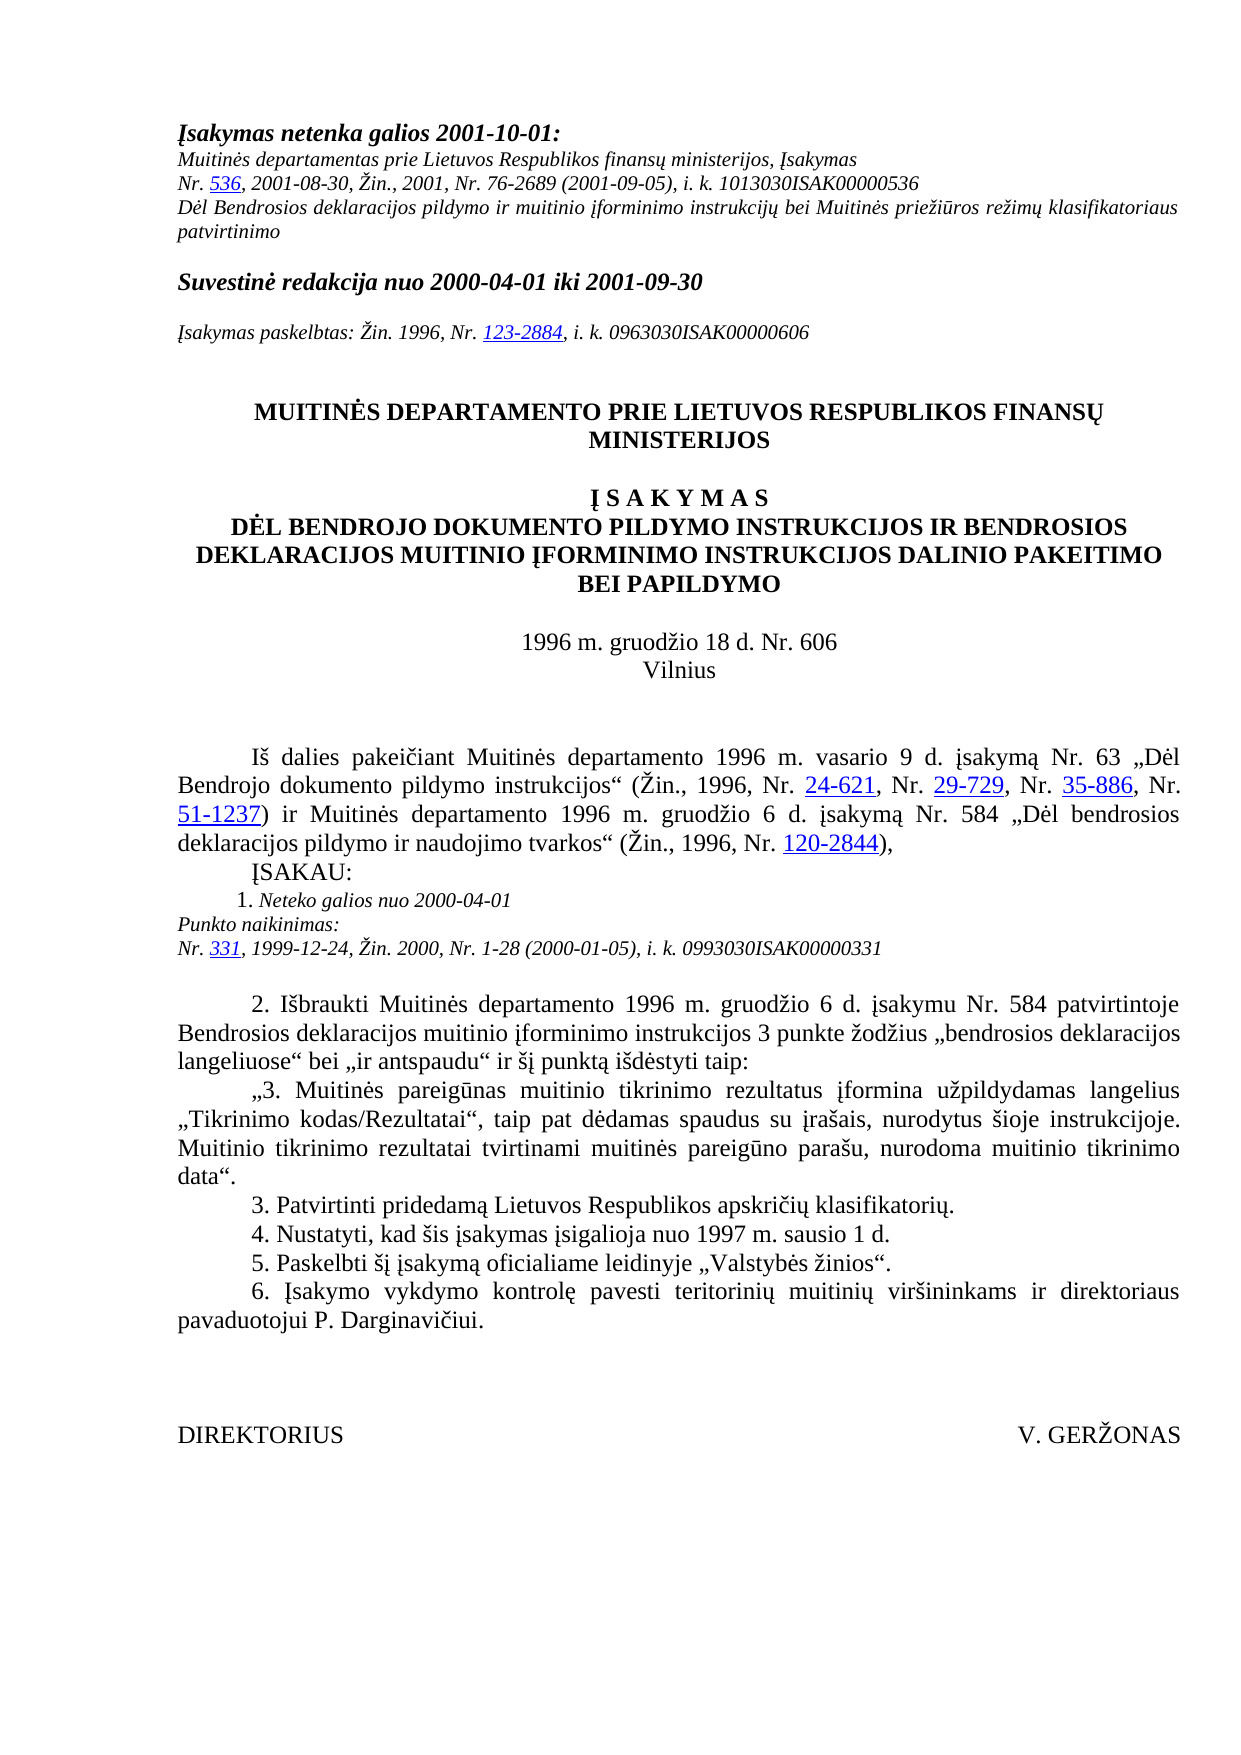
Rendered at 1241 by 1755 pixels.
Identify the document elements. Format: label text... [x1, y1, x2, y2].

text 1996 m. gruodžio 18 d. Nr. 606 [177, 627, 1181, 656]
text 6. Įsakymo vykdymo kontrolę pavesti teritorinių muitinių viršininkams ir direktoriaus pavaduotojui P. Darginavičiui. [177, 1276, 1181, 1334]
text DĖL BENDROJO DOKUMENTO PILDYMO INSTRUKCIJOS IR BENDROSIOS DEKLARACIJOS MUITINIO ĮFORMINIMO INSTRUKCIJOS DALINIO PAKEITIMO BEI PAPILDYMO [177, 512, 1181, 598]
text 4. Nustatyti, kad šis įsakymas įsigalioja nuo 1997 m. sausio 1 d. [177, 1219, 1181, 1248]
text 3. Patvirtinti pridedamą Lietuvos Respublikos apskričių klasifikatorių. [177, 1190, 1181, 1219]
text MUITINĖS DEPARTAMENTO PRIE LIETUVOS RESPUBLIKOS FINANSŲ MINISTERIJOS [177, 397, 1181, 454]
text DIREKTORIUS V. GERŽONAS [177, 1420, 1181, 1449]
text „3. Muitinės pareigūnas muitinio tikrinimo rezultatus įformina užpildydamas langelius „Tikrinimo kodas/Rezultatai“, taip pat dėdamas spaudus su įrašais, nurodytus šioje instrukcijoje. Muitinio tikrinimo rezultatai tvirtinami muitinės pareigūno parašu, nurodoma muitinio tikrinimo data“. [177, 1075, 1181, 1190]
text Punkto naikinimas: [177, 912, 1181, 936]
text Muitinės departamentas prie Lietuvos Respublikos finansų ministerijos, Įsakymas [177, 147, 1181, 171]
text 5. Paskelbti šį įsakymą oficialiame leidinyje „Valstybės žinios“. [177, 1248, 1181, 1276]
text Iš dalies pakeičiant Muitinės departamento 1996 m. vasario 9 d. įsakymą Nr. 63 „Dėl Bendrojo dokumento pildymo instrukcijos“ (Žin., 1996, Nr. 24-621, Nr. 29-729, Nr. 35-886, Nr. 51-1237) ir Muitinės departamento 1996 m. gruodžio 6 d. įsakymą Nr. 584 „Dėl bendrosios deklaracijos pildymo ir naudojimo tvarkos“ (Žin., 1996, Nr. 120-2844), [177, 742, 1181, 857]
text Įsakymas netenka galios 2001-10-01: [177, 118, 1181, 147]
text 1. Neteko galios nuo 2000-04-01 [177, 886, 1181, 912]
text Suvestinė redakcija nuo 2000-04-01 iki 2001-09-30 [177, 267, 1181, 296]
text Nr. 536, 2001-08-30, Žin., 2001, Nr. 76-2689 (2001-09-05), i. k. 1013030ISAK00000536 [177, 171, 1181, 195]
text Į S A K Y M A S [177, 483, 1181, 512]
text 2. Išbraukti Muitinės departamento 1996 m. gruodžio 6 d. įsakymu Nr. 584 patvirtintoje Bendrosios deklaracijos muitinio įforminimo instrukcijos 3 punkte žodžius „bendrosios deklaracijos langeliuose“ bei „ir antspaudu“ ir šį punktą išdėstyti taip: [177, 989, 1181, 1075]
text ĮSAKAU: [177, 857, 1181, 886]
text Vilnius [177, 656, 1181, 684]
text Nr. 331, 1999-12-24, Žin. 2000, Nr. 1-28 (2000-01-05), i. k. 0993030ISAK00000331 [177, 936, 1181, 960]
text Dėl Bendrosios deklaracijos pildymo ir muitinio įforminimo instrukcijų bei Muitinės priežiūros režimų klasifikatoriaus patvirtinimo [177, 195, 1181, 243]
text Įsakymas paskelbtas: Žin. 1996, Nr. 123-2884, i. k. 0963030ISAK00000606 [177, 320, 1181, 344]
